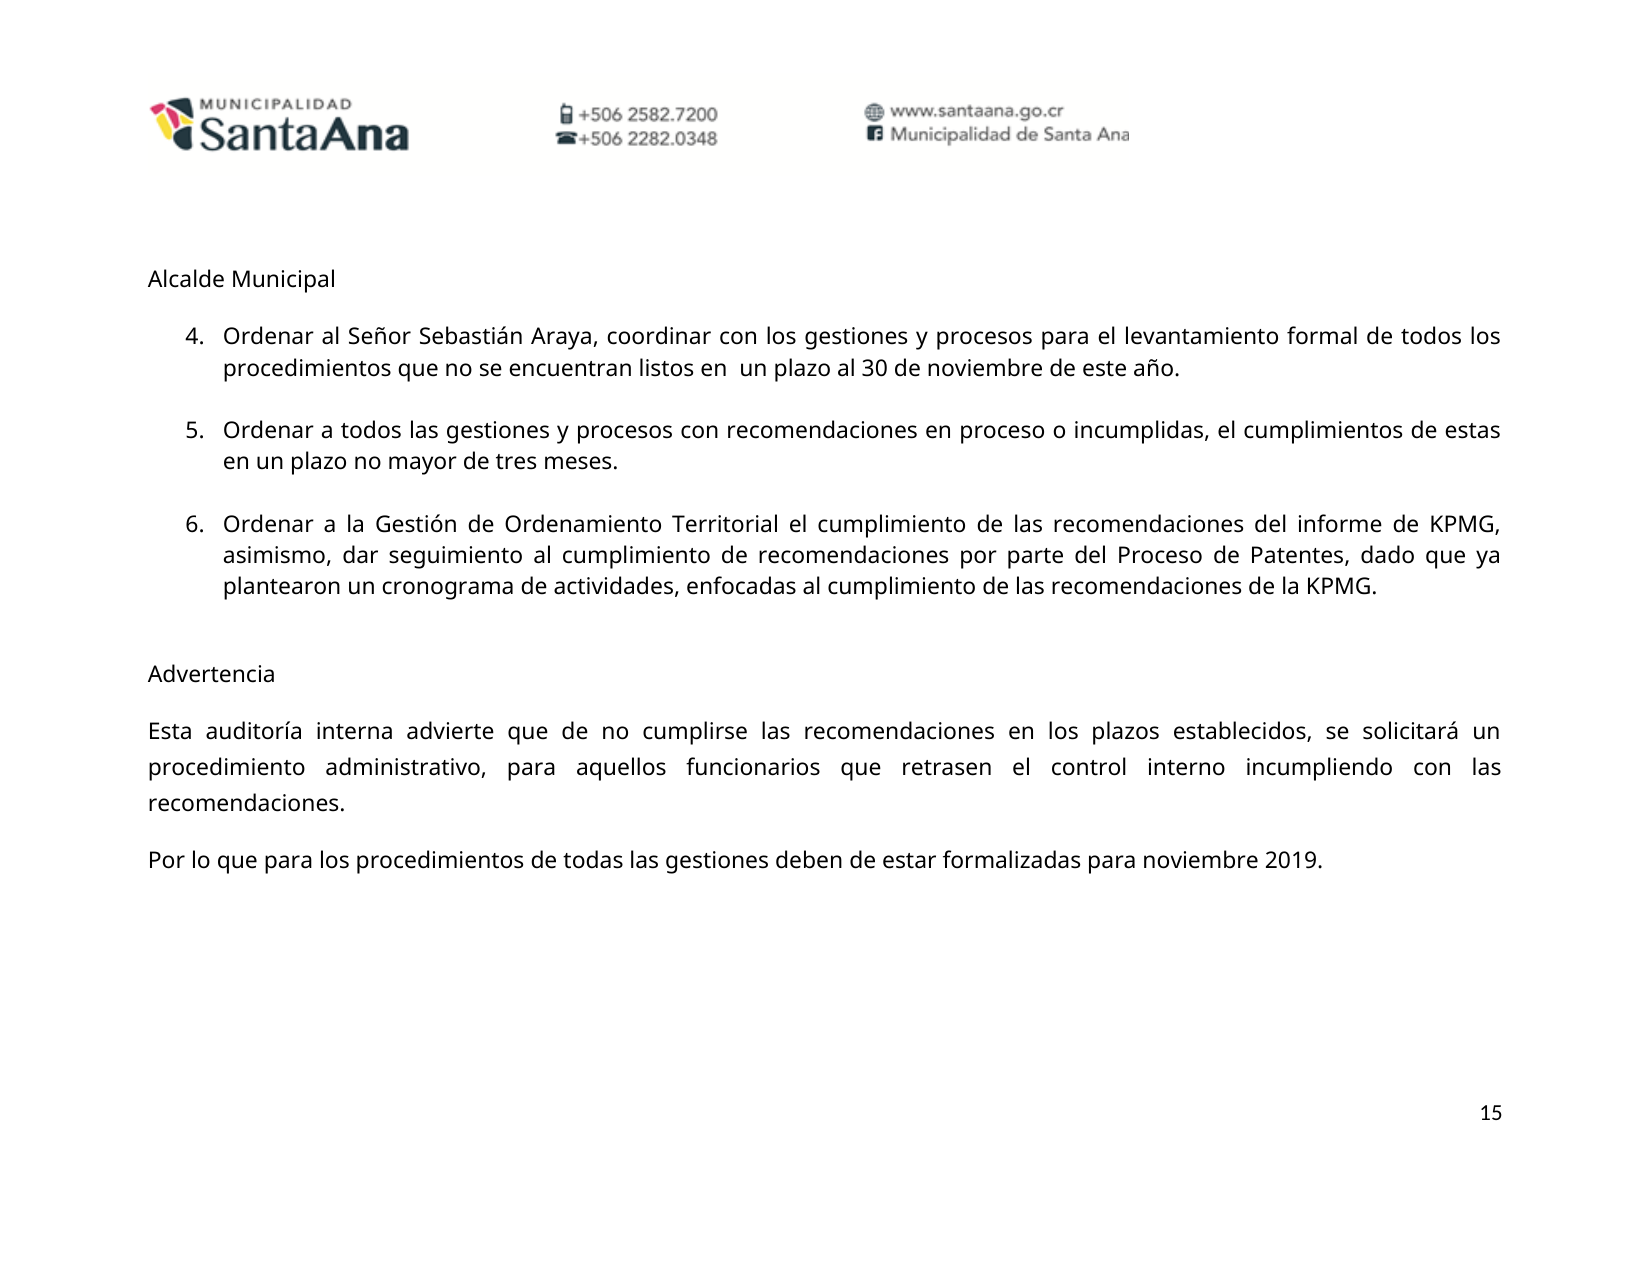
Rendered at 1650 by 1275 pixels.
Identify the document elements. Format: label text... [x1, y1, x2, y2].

list Ordenar a todos las gestiones y procesos con recomendaciones en proceso o incumplidas, el cumplimientos de estas en un plazo no mayor de tres meses. [185, 414, 1502, 476]
text Advertencia [148, 658, 1502, 689]
list Ordenar a la Gestión de Ordenamiento Territorial el cumplimiento de las recomendaciones del informe de KPMG, asimismo, dar seguimiento al cumplimiento de recomendaciones por parte del Proceso de Patentes, dado que ya plantearon un cronograma de actividades, enfocadas al cumplimiento de las recomendaciones de la KPMG. [185, 508, 1502, 601]
text Esta auditoría interna advierte que de no cumplirse las recomendaciones en los plazos establecidos, se solicitará un procedimiento administrativo, para aquellos funcionarios que retrasen el control interno incumpliendo con las recomendaciones. [148, 715, 1502, 818]
list Ordenar al Señor Sebastián Araya, coordinar con los gestiones y procesos para el levantamiento formal de todos los procedimientos que no se encuentran listos en un plazo al 30 de noviembre de este año. [185, 320, 1502, 383]
text Alcalde Municipal [148, 263, 1502, 295]
text Por lo que para los procedimientos de todas las gestiones deben de estar formalizadas para noviembre 2019. [148, 844, 1502, 875]
